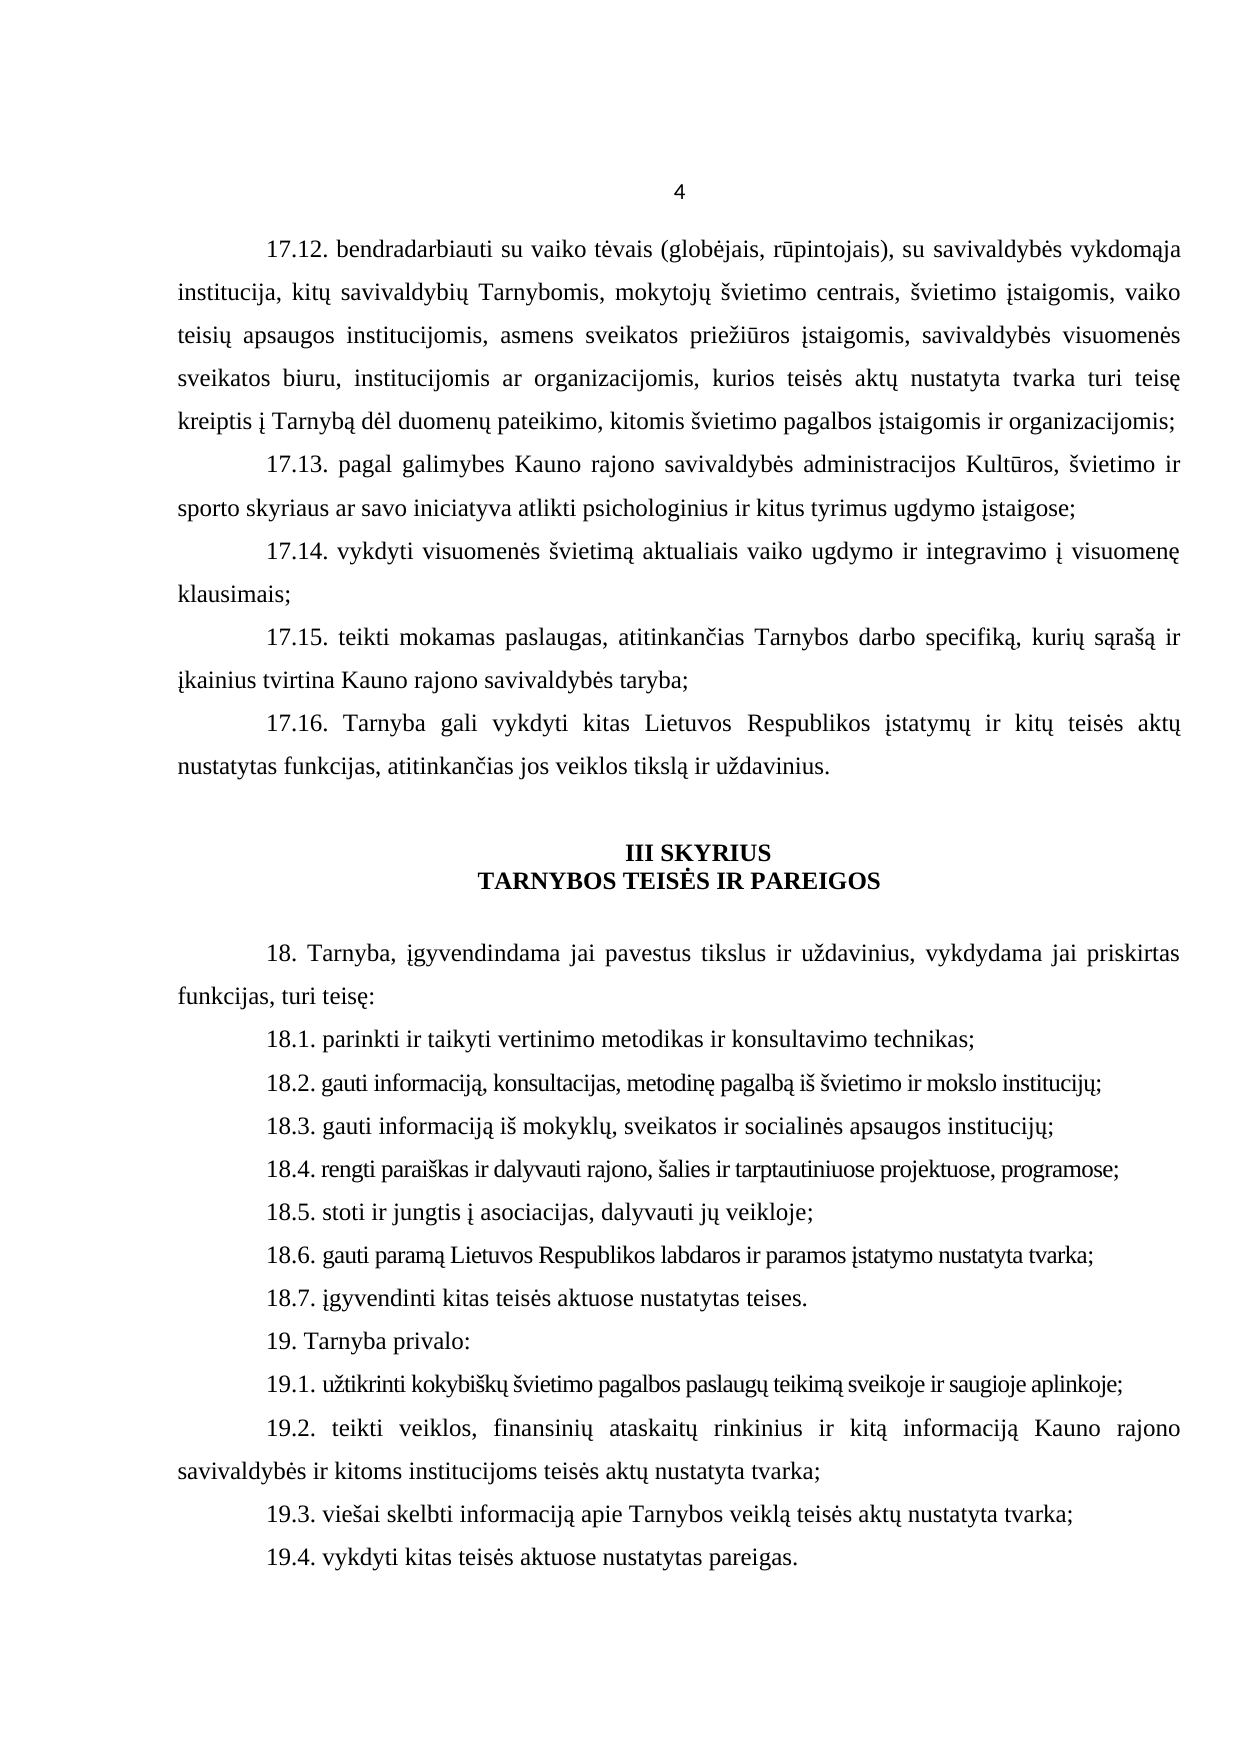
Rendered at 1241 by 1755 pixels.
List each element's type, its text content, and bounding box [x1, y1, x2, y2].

text III SKYRIUS [215, 838, 1181, 866]
text 18.1. parinkti ir taikyti vertinimo metodikas ir konsultavimo technikas; [177, 1024, 1181, 1053]
text 18.2. gauti informaciją, konsultacijas, metodinę pagalbą iš švietimo ir mokslo institucijų; [177, 1068, 1181, 1096]
text 17.13. pagal galimybes Kauno rajono savivaldybės administracijos Kultūros, švietimo ir sporto skyriaus ar savo iniciatyva atlikti psichologinius ir kitus tyrimus ugdymo įstaigose; [177, 449, 1181, 521]
text 18.7. įgyvendinti kitas teisės aktuose nustatytas teises. [177, 1283, 1181, 1312]
text TARNYBOS TEISĖS IR PAREIGOS [177, 866, 1181, 895]
text 18.4. rengti paraiškas ir dalyvauti rajono, šalies ir tarptautiniuose projektuose, programose; [177, 1154, 1181, 1183]
text 19.4. vykdyti kitas teisės aktuose nustatytas pareigas. [177, 1542, 1181, 1571]
text 19.2. teikti veiklos, finansinių ataskaitų rinkinius ir kitą informaciją Kauno rajono savivaldybės ir kitoms institucijoms teisės aktų nustatyta tvarka; [177, 1413, 1181, 1484]
text 17.14. vykdyti visuomenės švietimą aktualiais vaiko ugdymo ir integravimo į visuomenę klausimais; [177, 536, 1181, 608]
text 18.6. gauti paramą Lietuvos Respublikos labdaros ir paramos įstatymo nustatyta tvarka; [177, 1240, 1181, 1269]
text 18. Tarnyba, įgyvendindama jai pavestus tikslus ir uždavinius, vykdydama jai priskirtas funkcijas, turi teisę: [177, 938, 1181, 1010]
text 17.12. bendradarbiauti su vaiko tėvais (globėjais, rūpintojais), su savivaldybės vykdomąja institucija, kitų savivaldybių Tarnybomis, mokytojų švietimo centrais, švietimo įstaigomis, vaiko teisių apsaugos institucijomis, asmens sveikatos priežiūros įstaigomis, savivaldybės visuomenės sveikatos biuru, institucijomis ar organizacijomis, kurios teisės aktų nustatyta tvarka turi teisę kreiptis į Tarnybą dėl duomenų pateikimo, kitomis švietimo pagalbos įstaigomis ir organizacijomis; [177, 234, 1181, 435]
text 19.1. užtikrinti kokybiškų švietimo pagalbos paslaugų teikimą sveikoje ir saugioje aplinkoje; [177, 1369, 1181, 1398]
text 19.3. viešai skelbti informaciją apie Tarnybos veiklą teisės aktų nustatyta tvarka; [177, 1499, 1181, 1528]
text 17.15. teikti mokamas paslaugas, atitinkančias Tarnybos darbo specifiką, kurių sąrašą ir įkainius tvirtina Kauno rajono savivaldybės taryba; [177, 622, 1181, 694]
text 19. Tarnyba privalo: [177, 1326, 1181, 1355]
text 18.5. stoti ir jungtis į asociacijas, dalyvauti jų veikloje; [177, 1197, 1181, 1226]
text 17.16. Tarnyba gali vykdyti kitas Lietuvos Respublikos įstatymų ir kitų teisės aktų nustatytas funkcijas, atitinkančias jos veiklos tikslą ir uždavinius. [177, 708, 1181, 780]
text 18.3. gauti informaciją iš mokyklų, sveikatos ir socialinės apsaugos institucijų; [177, 1111, 1181, 1139]
